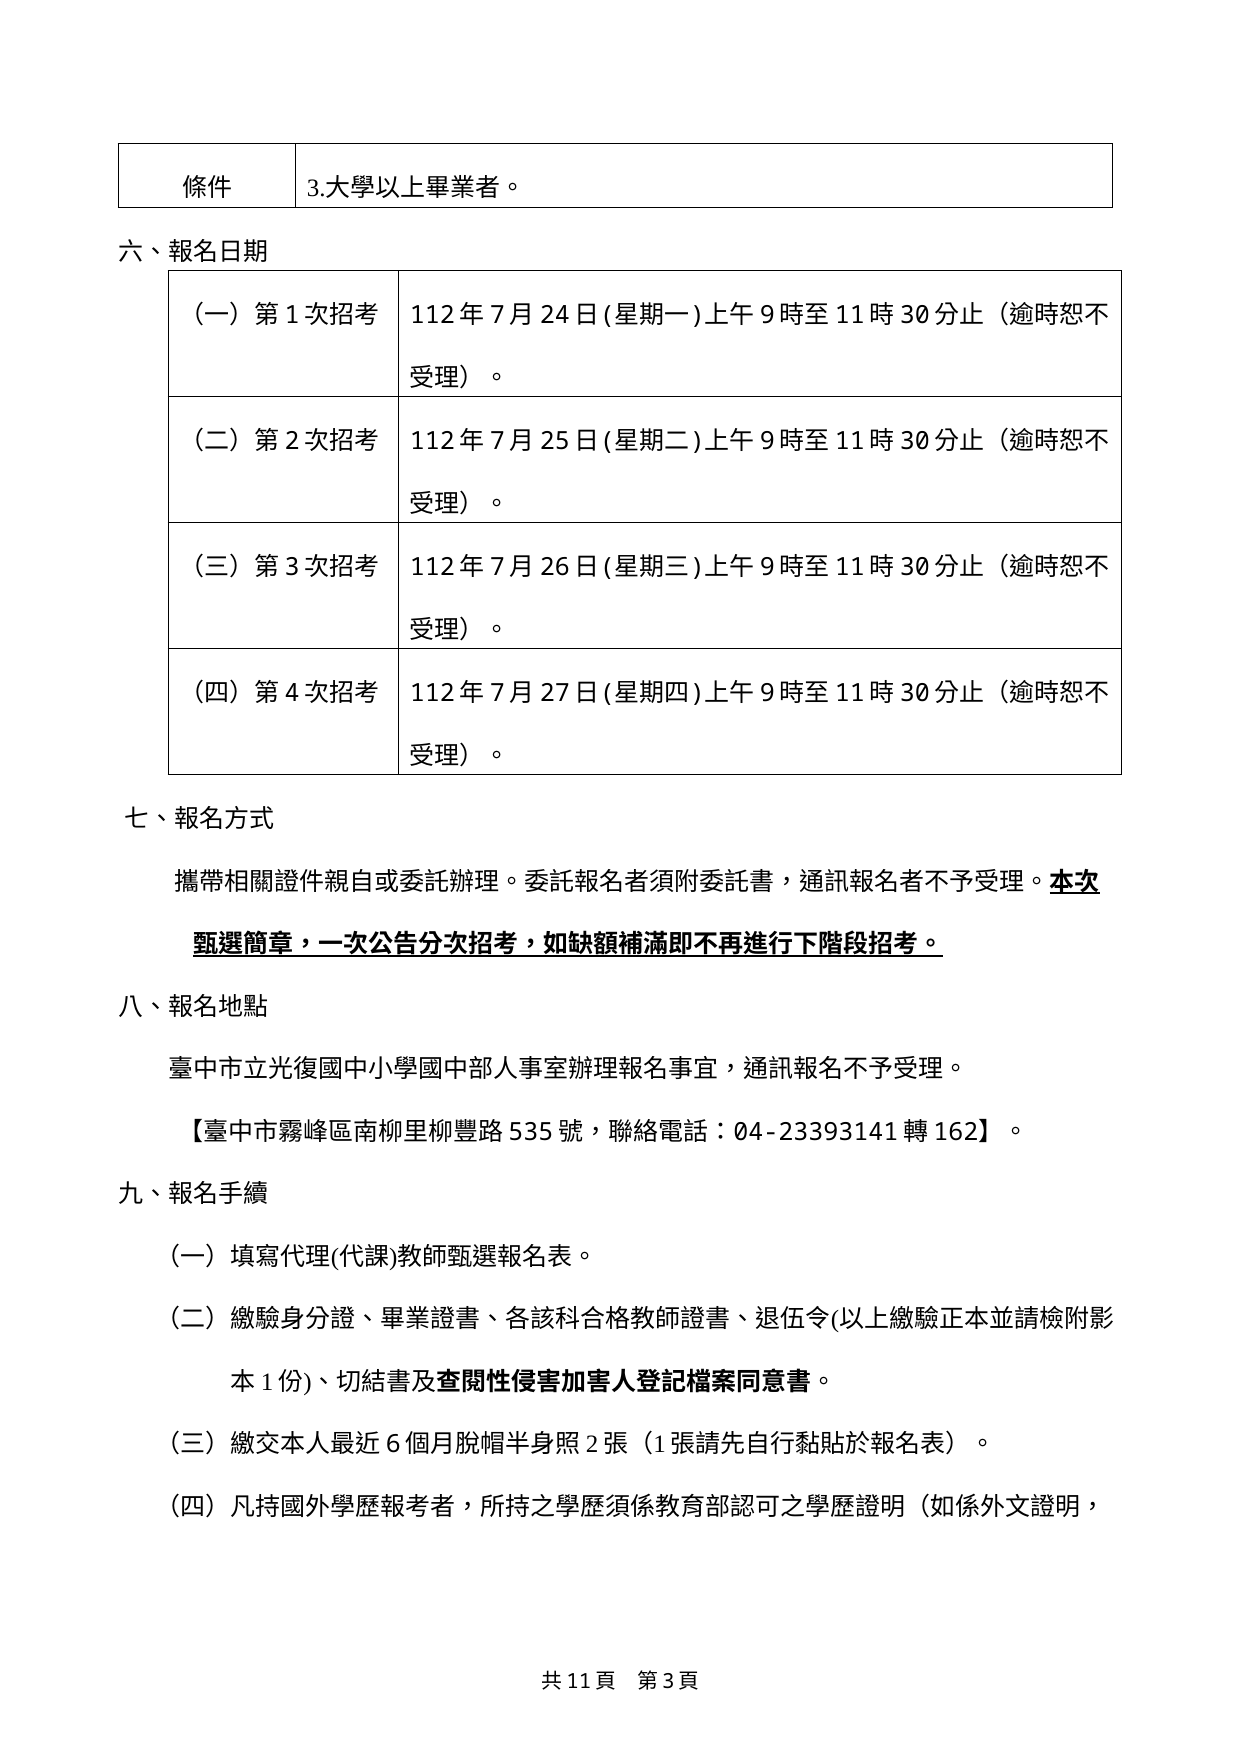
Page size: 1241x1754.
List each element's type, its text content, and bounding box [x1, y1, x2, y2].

table_cell 112年7月26日(星期三)上午9時至11時30分止（逾時恕不受理）。 [399, 523, 1121, 648]
text （一）填寫代理(代課)教師甄選報名表。 [118, 1213, 1122, 1275]
table_cell （四）第4次招考 [169, 649, 398, 774]
table_cell 3.大學以上畢業者。 [296, 144, 1112, 207]
text （二）繳驗身分證、畢業證書、各該科合格教師證書、退伍令(以上繳驗正本並請檢附影本1份)、切結書及查閱性侵害加害人登記檔案同意書。 [156, 1275, 1122, 1400]
text （四）凡持國外學歷報考者，所持之學歷須係教育部認可之學歷證明（如係外文證明， [156, 1463, 1122, 1525]
table_header 112年7月24日(星期一)上午9時至11時30分止（逾時恕不受理）。 [399, 271, 1121, 396]
table_cell 條件 [119, 144, 295, 207]
table_cell （三）第3次招考 [169, 523, 398, 648]
text 甄選簡章，一次公告分次招考，如缺額補滿即不再進行下階段招考。 [118, 900, 1122, 963]
text 七、報名方式 攜帶相關證件親自或委託辦理。委託報名者須附委託書，通訊報名者不予受理。本次 [118, 775, 1122, 900]
text 九、報名手續 [118, 1150, 1122, 1213]
table_cell 112年7月27日(星期四)上午9時至11時30分止（逾時恕不受理）。 [399, 649, 1121, 774]
table_cell （二）第2次招考 [169, 397, 398, 522]
text （三）繳交本人最近6個月脫帽半身照2張（1張請先自行黏貼於報名表）。 [156, 1400, 1122, 1463]
text 【臺中市霧峰區南柳里柳豐路535號，聯絡電話：04-23393141轉162】。 [118, 1088, 1122, 1150]
table_cell 112年7月25日(星期二)上午9時至11時30分止（逾時恕不受理）。 [399, 397, 1121, 522]
text 八、報名地點 臺中市立光復國中小學國中部人事室辦理報名事宜，通訊報名不予受理。 [118, 963, 1122, 1088]
text 六、報名日期 [118, 208, 1122, 270]
table_header （一）第1次招考 [169, 271, 398, 396]
